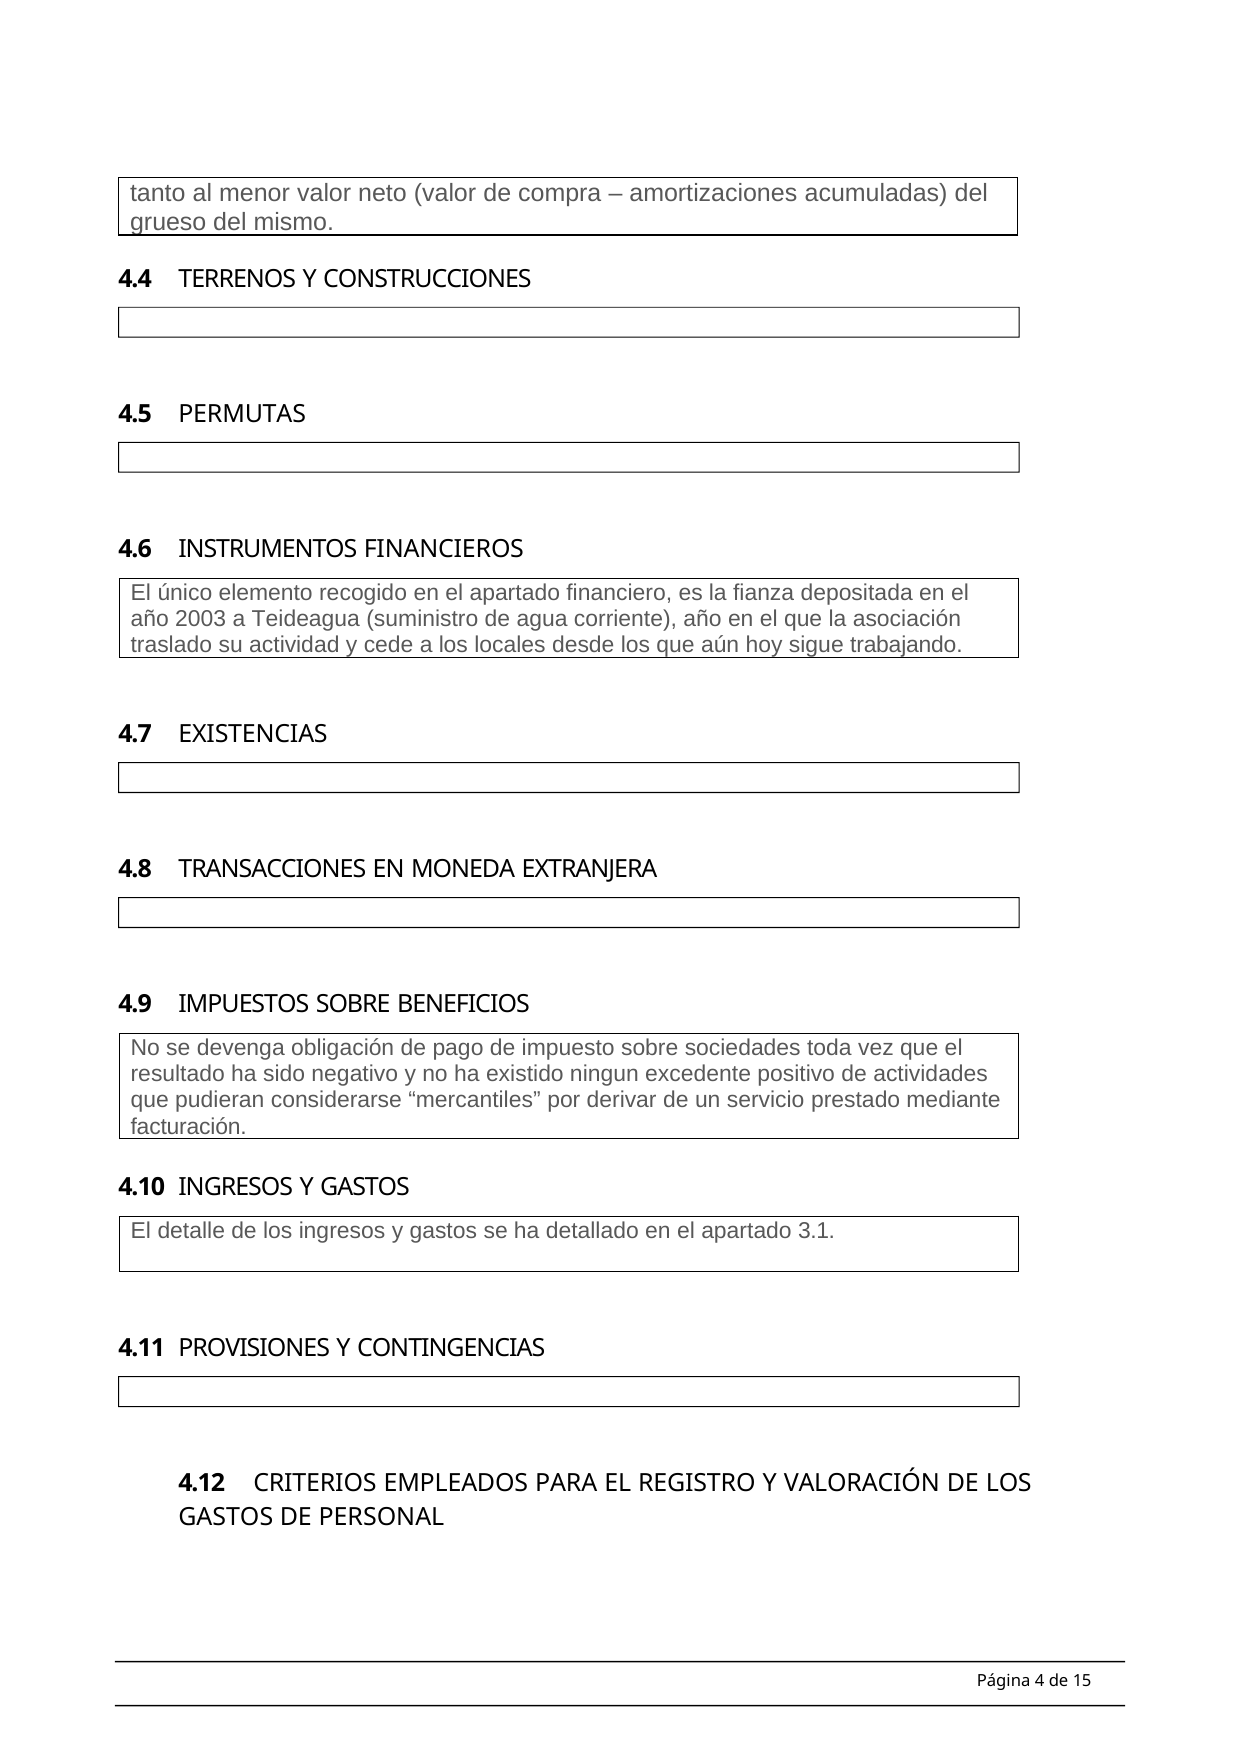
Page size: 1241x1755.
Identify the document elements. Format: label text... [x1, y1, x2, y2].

list IMPUESTOS SOBRE BENEFICIOS [118, 986, 1167, 1020]
text No se devenga obligación de pago de impuesto sobre sociedades toda vez que el resultado ha sido negativo y no ha existido ningun excedente positivo de actividades que pudieran considerarse “mercantiles” por derivar de un servicio prestado mediante facturación. [130, 1034, 1018, 1138]
list PERMUTAS [118, 395, 1167, 429]
list EXISTENCIAS [118, 716, 1167, 749]
list PROVISIONES Y CONTINGENCIAS [118, 1329, 1167, 1364]
list TERRENOS Y CONSTRUCCIONES [118, 260, 1167, 294]
text El detalle de los ingresos y gastos se ha detallado en el apartado 3.1. [130, 1217, 1018, 1243]
list TRANSACCIONES EN MONEDA EXTRANJERA [118, 851, 1167, 885]
text El único elemento recogido en el apartado financiero, es la fianza depositada en el año 2003 a Teideagua (suministro de agua corriente), año en el que la asociación traslado su actividad y cede a los locales desde los que aún hoy sigue trabajando. [130, 579, 1000, 657]
list INSTRUMENTOS FINANCIEROS [118, 530, 1167, 564]
list INGRESOS Y GASTOS [118, 1168, 1167, 1202]
list CRITERIOS EMPLEADOS PARA EL REGISTRO Y VALORACIÓN DE LOS GASTOS DE PERSONAL [178, 1465, 1123, 1533]
text tanto al menor valor neto (valor de compra – amortizaciones acumuladas) del grueso del mismo. [130, 178, 1017, 234]
